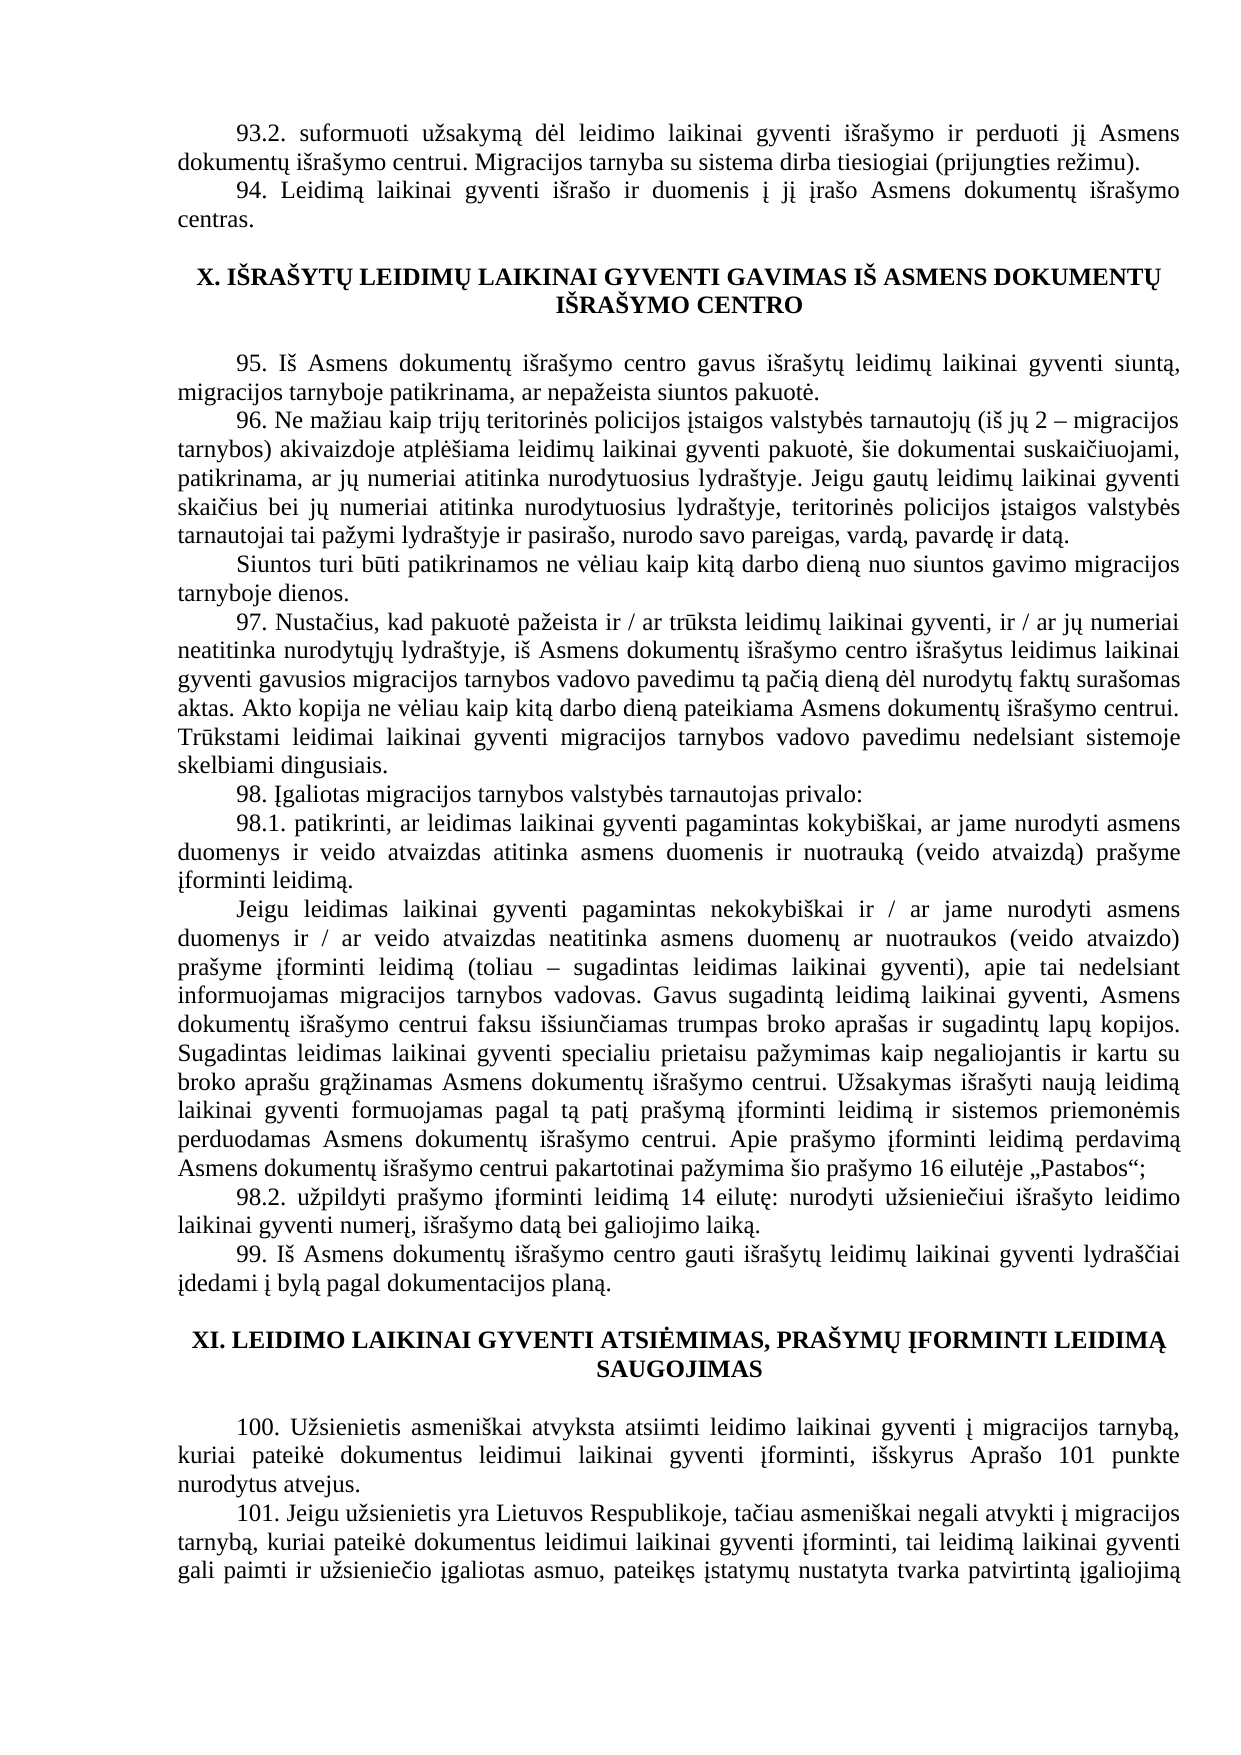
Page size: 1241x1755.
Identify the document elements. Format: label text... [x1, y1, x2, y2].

text 96. Ne mažiau kaip trijų teritorinės policijos įstaigos valstybės tarnautojų (iš jų 2 – migracijos tarnybos) akivaizdoje atplėšiama leidimų laikinai gyventi pakuotė, šie dokumentai suskaičiuojami, patikrinama, ar jų numeriai atitinka nurodytuosius lydraštyje. Jeigu gautų leidimų laikinai gyventi skaičius bei jų numeriai atitinka nurodytuosius lydraštyje, teritorinės policijos įstaigos valstybės tarnautojai tai pažymi lydraštyje ir pasirašo, nurodo savo pareigas, vardą, pavardę ir datą. [177, 406, 1181, 549]
text 97. Nustačius, kad pakuotė pažeista ir / ar trūksta leidimų laikinai gyventi, ir / ar jų numeriai neatitinka nurodytųjų lydraštyje, iš Asmens dokumentų išrašymo centro išrašytus leidimus laikinai gyventi gavusios migracijos tarnybos vadovo pavedimu tą pačią dieną dėl nurodytų faktų surašomas aktas. Akto kopija ne vėliau kaip kitą darbo dieną pateikiama Asmens dokumentų išrašymo centrui. Trūkstami leidimai laikinai gyventi migracijos tarnybos vadovo pavedimu nedelsiant sistemoje skelbiami dingusiais. [177, 607, 1181, 779]
text 98.1. patikrinti, ar leidimas laikinai gyventi pagamintas kokybiškai, ar jame nurodyti asmens duomenys ir veido atvaizdas atitinka asmens duomenis ir nuotrauką (veido atvaizdą) prašyme įforminti leidimą. [177, 808, 1181, 894]
text 98.2. užpildyti prašymo įforminti leidimą 14 eilutę: nurodyti užsieniečiui išrašyto leidimo laikinai gyventi numerį, išrašymo datą bei galiojimo laiką. [177, 1182, 1181, 1239]
text 99. Iš Asmens dokumentų išrašymo centro gauti išrašytų leidimų laikinai gyventi lydraščiai įdedami į bylą pagal dokumentacijos planą. [177, 1239, 1181, 1297]
text 93.2. suformuoti užsakymą dėl leidimo laikinai gyventi išrašymo ir perduoti jį Asmens dokumentų išrašymo centrui. Migracijos tarnyba su sistema dirba tiesiogiai (prijungties režimu). [177, 118, 1181, 176]
text 94. Leidimą laikinai gyventi išrašo ir duomenis į jį įrašo Asmens dokumentų išrašymo centras. [177, 176, 1181, 233]
text Siuntos turi būti patikrinamos ne vėliau kaip kitą darbo dieną nuo siuntos gavimo migracijos tarnyboje dienos. [177, 549, 1181, 607]
text Jeigu leidimas laikinai gyventi pagamintas nekokybiškai ir / ar jame nurodyti asmens duomenys ir / ar veido atvaizdas neatitinka asmens duomenų ar nuotraukos (veido atvaizdo) prašyme įforminti leidimą (toliau – sugadintas leidimas laikinai gyventi), apie tai nedelsiant informuojamas migracijos tarnybos vadovas. Gavus sugadintą leidimą laikinai gyventi, Asmens dokumentų išrašymo centrui faksu išsiunčiamas trumpas broko aprašas ir sugadintų lapų kopijos. Sugadintas leidimas laikinai gyventi specialiu prietaisu pažymimas kaip negaliojantis ir kartu su broko aprašu grąžinamas Asmens dokumentų išrašymo centrui. Užsakymas išrašyti naują leidimą laikinai gyventi formuojamas pagal tą patį prašymą įforminti leidimą ir sistemos priemonėmis perduodamas Asmens dokumentų išrašymo centrui. Apie prašymo įforminti leidimą perdavimą Asmens dokumentų išrašymo centrui pakartotinai pažymima šio prašymo 16 eilutėje „Pastabos“; [177, 894, 1181, 1182]
text 95. Iš Asmens dokumentų išrašymo centro gavus išrašytų leidimų laikinai gyventi siuntą, migracijos tarnyboje patikrinama, ar nepažeista siuntos pakuotė. [177, 348, 1181, 406]
text X. IŠRAŠYTŲ LEIDIMŲ LAIKINAI GYVENTI GAVIMAS IŠ ASMENS DOKUMENTŲ IŠRAŠYMO CENTRO [177, 262, 1181, 319]
text 100. Užsienietis asmeniškai atvyksta atsiimti leidimo laikinai gyventi į migracijos tarnybą, kuriai pateikė dokumentus leidimui laikinai gyventi įforminti, išskyrus Aprašo 101 punkte nurodytus atvejus. [177, 1412, 1181, 1498]
text XI. LEIDIMO LAIKINAI GYVENTI ATSIĖMIMAS, PRAŠYMŲ ĮFORMINTI LEIDIMĄ SAUGOJIMAS [177, 1326, 1181, 1383]
text 101. Jeigu užsienietis yra Lietuvos Respublikoje, tačiau asmeniškai negali atvykti į migracijos tarnybą, kuriai pateikė dokumentus leidimui laikinai gyventi įforminti, tai leidimą laikinai gyventi gali paimti ir užsieniečio įgaliotas asmuo, pateikęs įstatymų nustatyta tvarka patvirtintą įgaliojimą [177, 1498, 1181, 1584]
text 98. Įgaliotas migracijos tarnybos valstybės tarnautojas privalo: [177, 779, 1181, 808]
